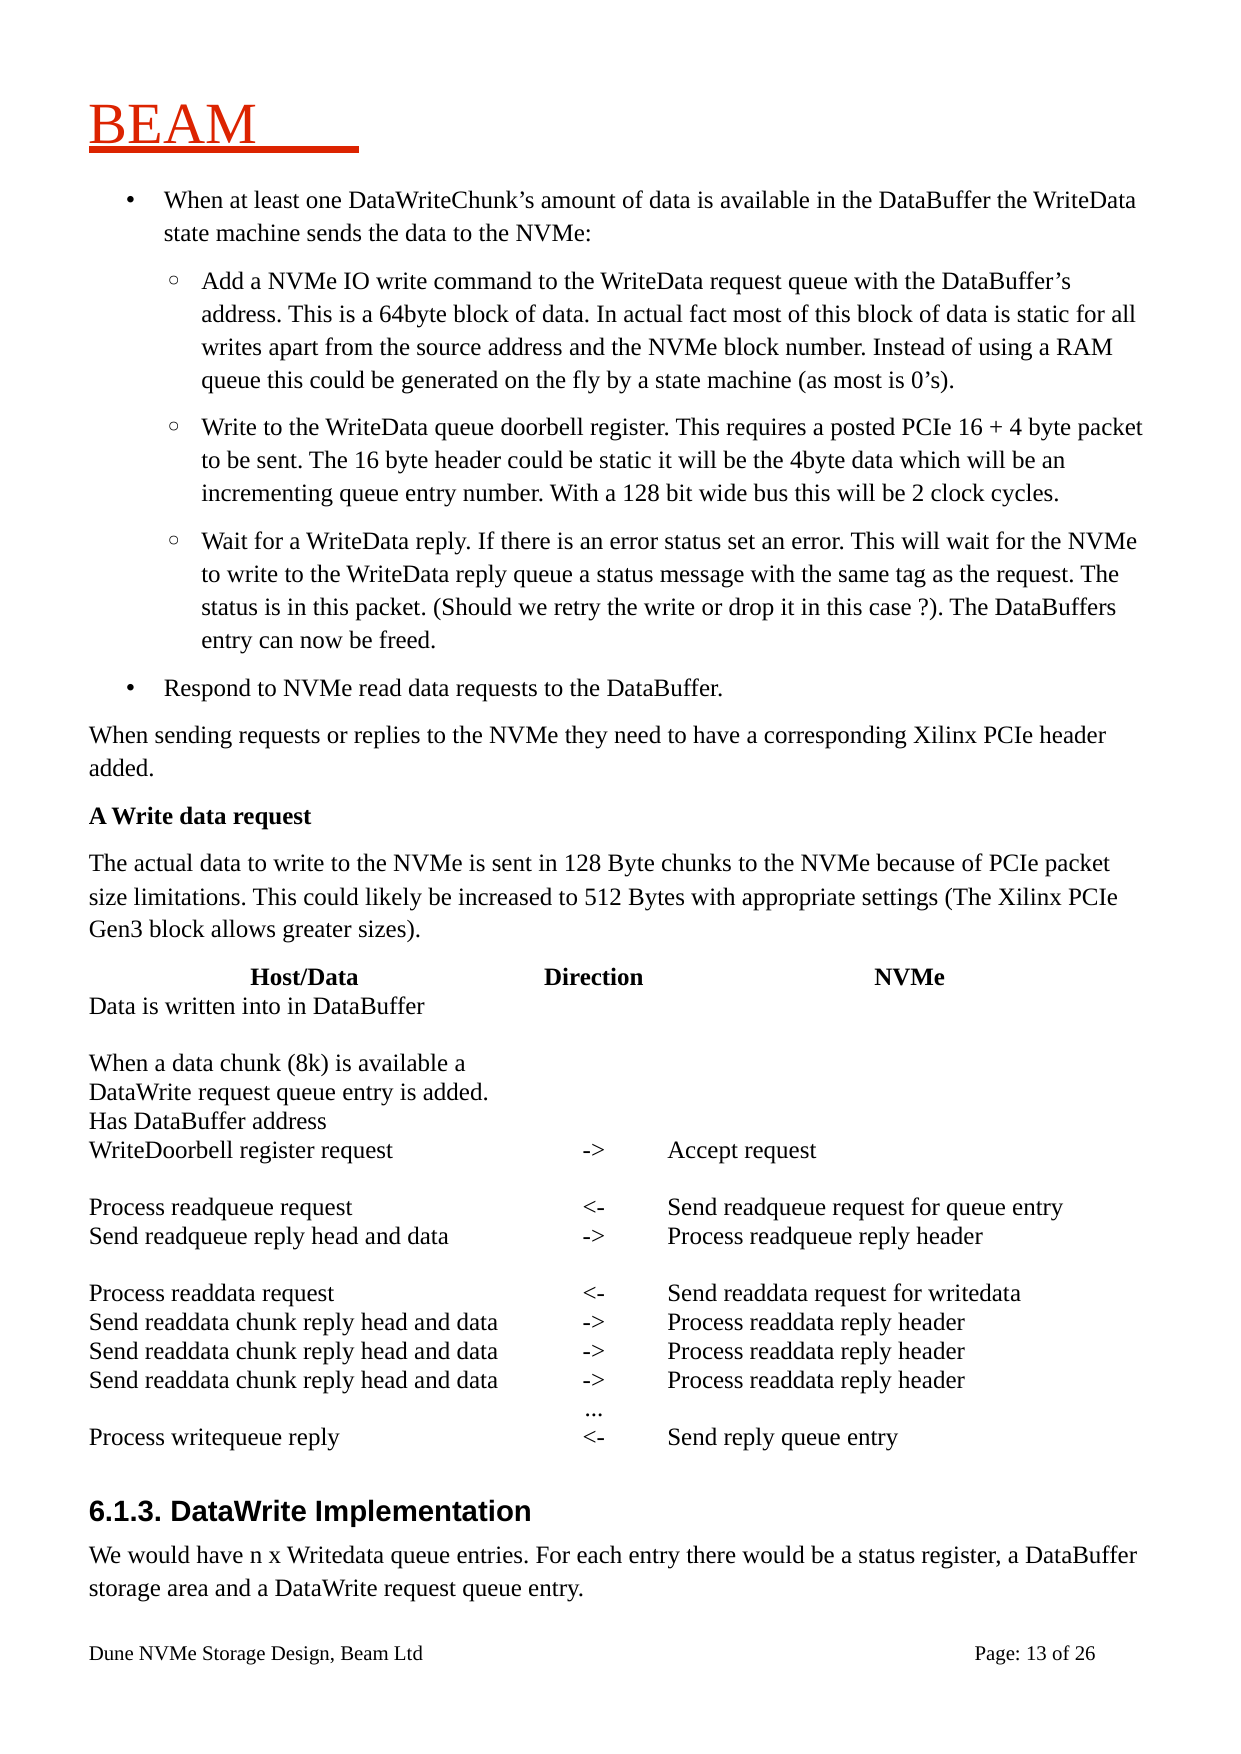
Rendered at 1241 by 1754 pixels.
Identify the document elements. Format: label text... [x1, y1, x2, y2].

table_cell [520, 1020, 667, 1048]
table_cell Send readdata chunk reply head and data [89, 1307, 520, 1336]
list Respond to NVMe read data requests to the DataBuffer. [126, 673, 1152, 701]
table_cell Send readdata chunk reply head and data [89, 1336, 520, 1365]
text When sending requests or replies to the NVMe they need to have a corresponding Xilinx PCIe header added. [88, 720, 1152, 782]
table_cell Process readdata request [89, 1279, 520, 1307]
table_cell [89, 1451, 520, 1480]
table_cell [667, 1394, 1152, 1422]
table_cell [89, 1394, 520, 1422]
text We would have n x Writedata queue entries. For each entry there would be a status register, a DataBuffer storage area and a DataWrite request queue entry. [88, 1541, 1152, 1602]
table_cell <- [520, 1192, 667, 1221]
table_cell -> [520, 1336, 667, 1365]
table_cell Process readqueue reply header [667, 1221, 1152, 1250]
table_cell Data is written into in DataBuffer [89, 991, 520, 1020]
table_cell [667, 1020, 1152, 1048]
table_cell [520, 1164, 667, 1192]
table_cell Accept request [667, 1135, 1152, 1163]
table_cell [89, 1164, 520, 1192]
table_cell Send readdata chunk reply head and data [89, 1365, 520, 1393]
table_cell [520, 1250, 667, 1278]
table_cell Send readqueue request for queue entry [667, 1192, 1152, 1221]
table_cell When a data chunk (8k) is available a DataWrite request queue entry is added. Has DataBuffer address [89, 1049, 520, 1135]
table_cell -> [520, 1135, 667, 1163]
table_cell <- [520, 1279, 667, 1307]
table_cell Process readdata reply header [667, 1307, 1152, 1336]
table_cell Send readdata request for writedata [667, 1279, 1152, 1307]
subtitle DataWrite Implementation [88, 1494, 1152, 1528]
table_cell -> [520, 1365, 667, 1393]
table_cell Process readdata reply header [667, 1336, 1152, 1365]
table_cell Process writequeue reply [89, 1422, 520, 1451]
list When at least one DataWriteChunk’s amount of data is available in the DataBuffer the WriteData state machine sends the data to the NVMe: [126, 185, 1152, 247]
table_cell [667, 1049, 1152, 1135]
table_cell [520, 1049, 667, 1135]
table_cell [89, 1250, 520, 1278]
table_cell [667, 1164, 1152, 1192]
table_cell Process readdata reply header [667, 1365, 1152, 1393]
text The actual data to write to the NVMe is sent in 128 Byte chunks to the NVMe because of PCIe packet size limitations. This could likely be increased to 512 Bytes with appropriate settings (The Xilinx PCIe Gen3 block allows greater sizes). [88, 848, 1152, 943]
table_cell ... [520, 1394, 667, 1422]
table_cell [520, 991, 667, 1020]
table_header NVMe [667, 962, 1152, 991]
table_cell [520, 1451, 667, 1480]
table_cell Process readqueue request [89, 1192, 520, 1221]
table_cell Send reply queue entry [667, 1422, 1152, 1451]
table_cell [667, 1250, 1152, 1278]
table_cell <- [520, 1422, 667, 1451]
list Wait for a WriteData reply. If there is an error status set an error. This will wait for the NVMe to write to the WriteData reply queue a status message with the same tag as the request. The status is in this packet. (Should we retry the write or drop it in this case ?). The DataBuffers entry can now be freed. [163, 526, 1152, 654]
table_cell [667, 991, 1152, 1020]
table_header Direction [520, 962, 667, 991]
text A Write data request [88, 801, 1152, 830]
list Write to the WriteData queue doorbell register. This requires a posted PCIe 16 + 4 byte packet to be sent. The 16 byte header could be static it will be the 4byte data which will be an incrementing queue entry number. With a 128 bit wide bus this will be 2 clock cycles. [163, 412, 1152, 507]
table_cell [667, 1451, 1152, 1480]
table_cell WriteDoorbell register request [89, 1135, 520, 1163]
table_cell Send readqueue reply head and data [89, 1221, 520, 1250]
table_cell [89, 1020, 520, 1048]
table_cell -> [520, 1307, 667, 1336]
table_header Host/Data [89, 962, 520, 991]
table_cell -> [520, 1221, 667, 1250]
list Add a NVMe IO write command to the WriteData request queue with the DataBuffer’s address. This is a 64byte block of data. In actual fact most of this block of data is static for all writes apart from the source address and the NVMe block number. Instead of using a RAM queue this could be generated on the fly by a state machine (as most is 0’s). [163, 266, 1152, 393]
